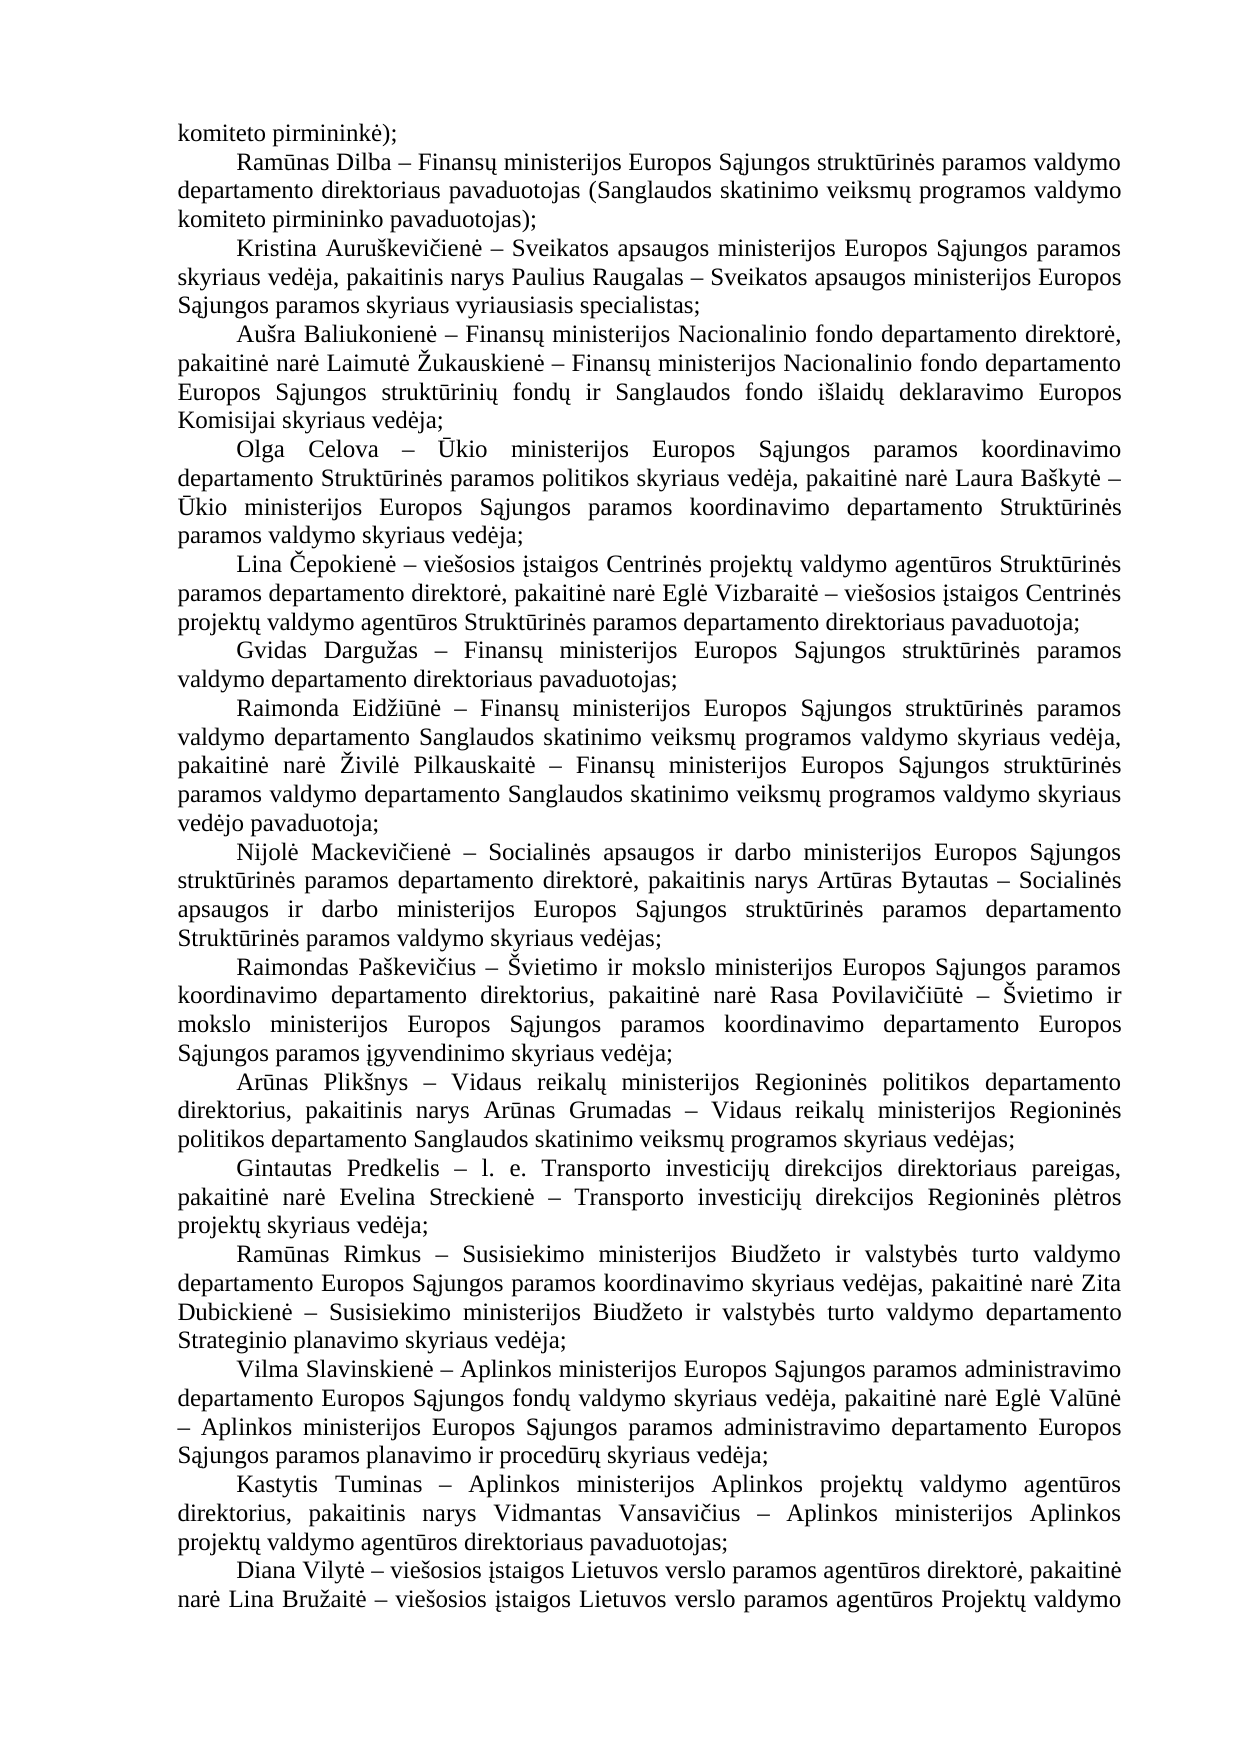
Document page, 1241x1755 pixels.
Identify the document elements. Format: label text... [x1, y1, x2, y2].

text Lina Čepokienė – viešosios įstaigos Centrinės projektų valdymo agentūros Struktūrinės paramos departamento direktorė, pakaitinė narė Eglė Vizbaraitė – viešosios įstaigos Centrinės projektų valdymo agentūros Struktūrinės paramos departamento direktoriaus pavaduotoja; [177, 549, 1122, 636]
text Gintautas Predkelis – l. e. Transporto investicijų direkcijos direktoriaus pareigas, pakaitinė narė Evelina Streckienė – Transporto investicijų direkcijos Regioninės plėtros projektų skyriaus vedėja; [177, 1153, 1122, 1239]
text Raimondas Paškevičius – Švietimo ir mokslo ministerijos Europos Sąjungos paramos koordinavimo departamento direktorius, pakaitinė narė Rasa Povilavičiūtė – Švietimo ir mokslo ministerijos Europos Sąjungos paramos koordinavimo departamento Europos Sąjungos paramos įgyvendinimo skyriaus vedėja; [177, 952, 1122, 1067]
text Kastytis Tuminas – Aplinkos ministerijos Aplinkos projektų valdymo agentūros direktorius, pakaitinis narys Vidmantas Vansavičius – Aplinkos ministerijos Aplinkos projektų valdymo agentūros direktoriaus pavaduotojas; [177, 1469, 1122, 1556]
text Raimonda Eidžiūnė – Finansų ministerijos Europos Sąjungos struktūrinės paramos valdymo departamento Sanglaudos skatinimo veiksmų programos valdymo skyriaus vedėja, pakaitinė narė Živilė Pilkauskaitė – Finansų ministerijos Europos Sąjungos struktūrinės paramos valdymo departamento Sanglaudos skatinimo veiksmų programos valdymo skyriaus vedėjo pavaduotoja; [177, 693, 1122, 837]
text Ramūnas Dilba – Finansų ministerijos Europos Sąjungos struktūrinės paramos valdymo departamento direktoriaus pavaduotojas (Sanglaudos skatinimo veiksmų programos valdymo komiteto pirmininko pavaduotojas); [177, 147, 1122, 233]
text Aušra Baliukonienė – Finansų ministerijos Nacionalinio fondo departamento direktorė, pakaitinė narė Laimutė Žukauskienė – Finansų ministerijos Nacionalinio fondo departamento Europos Sąjungos struktūrinių fondų ir Sanglaudos fondo išlaidų deklaravimo Europos Komisijai skyriaus vedėja; [177, 319, 1122, 434]
text Ramūnas Rimkus – Susisiekimo ministerijos Biudžeto ir valstybės turto valdymo departamento Europos Sąjungos paramos koordinavimo skyriaus vedėjas, pakaitinė narė Zita Dubickienė – Susisiekimo ministerijos Biudžeto ir valstybės turto valdymo departamento Strateginio planavimo skyriaus vedėja; [177, 1239, 1122, 1354]
text Arūnas Plikšnys – Vidaus reikalų ministerijos Regioninės politikos departamento direktorius, pakaitinis narys Arūnas Grumadas – Vidaus reikalų ministerijos Regioninės politikos departamento Sanglaudos skatinimo veiksmų programos skyriaus vedėjas; [177, 1067, 1122, 1153]
text Diana Vilytė – viešosios įstaigos Lietuvos verslo paramos agentūros direktorė, pakaitinė narė Lina Bružaitė – viešosios įstaigos Lietuvos verslo paramos agentūros Projektų valdymo [177, 1556, 1122, 1613]
text komiteto pirmininkė); [177, 118, 1122, 147]
text Gvidas Dargužas – Finansų ministerijos Europos Sąjungos struktūrinės paramos valdymo departamento direktoriaus pavaduotojas; [177, 636, 1122, 693]
text Vilma Slavinskienė – Aplinkos ministerijos Europos Sąjungos paramos administravimo departamento Europos Sąjungos fondų valdymo skyriaus vedėja, pakaitinė narė Eglė Valūnė – Aplinkos ministerijos Europos Sąjungos paramos administravimo departamento Europos Sąjungos paramos planavimo ir procedūrų skyriaus vedėja; [177, 1354, 1122, 1469]
text Nijolė Mackevičienė – Socialinės apsaugos ir darbo ministerijos Europos Sąjungos struktūrinės paramos departamento direktorė, pakaitinis narys Artūras Bytautas – Socialinės apsaugos ir darbo ministerijos Europos Sąjungos struktūrinės paramos departamento Struktūrinės paramos valdymo skyriaus vedėjas; [177, 837, 1122, 952]
text Kristina Auruškevičienė – Sveikatos apsaugos ministerijos Europos Sąjungos paramos skyriaus vedėja, pakaitinis narys Paulius Raugalas – Sveikatos apsaugos ministerijos Europos Sąjungos paramos skyriaus vyriausiasis specialistas; [177, 233, 1122, 319]
text Olga Celova – Ūkio ministerijos Europos Sąjungos paramos koordinavimo departamento Struktūrinės paramos politikos skyriaus vedėja, pakaitinė narė Laura Baškytė – Ūkio ministerijos Europos Sąjungos paramos koordinavimo departamento Struktūrinės paramos valdymo skyriaus vedėja; [177, 434, 1122, 549]
